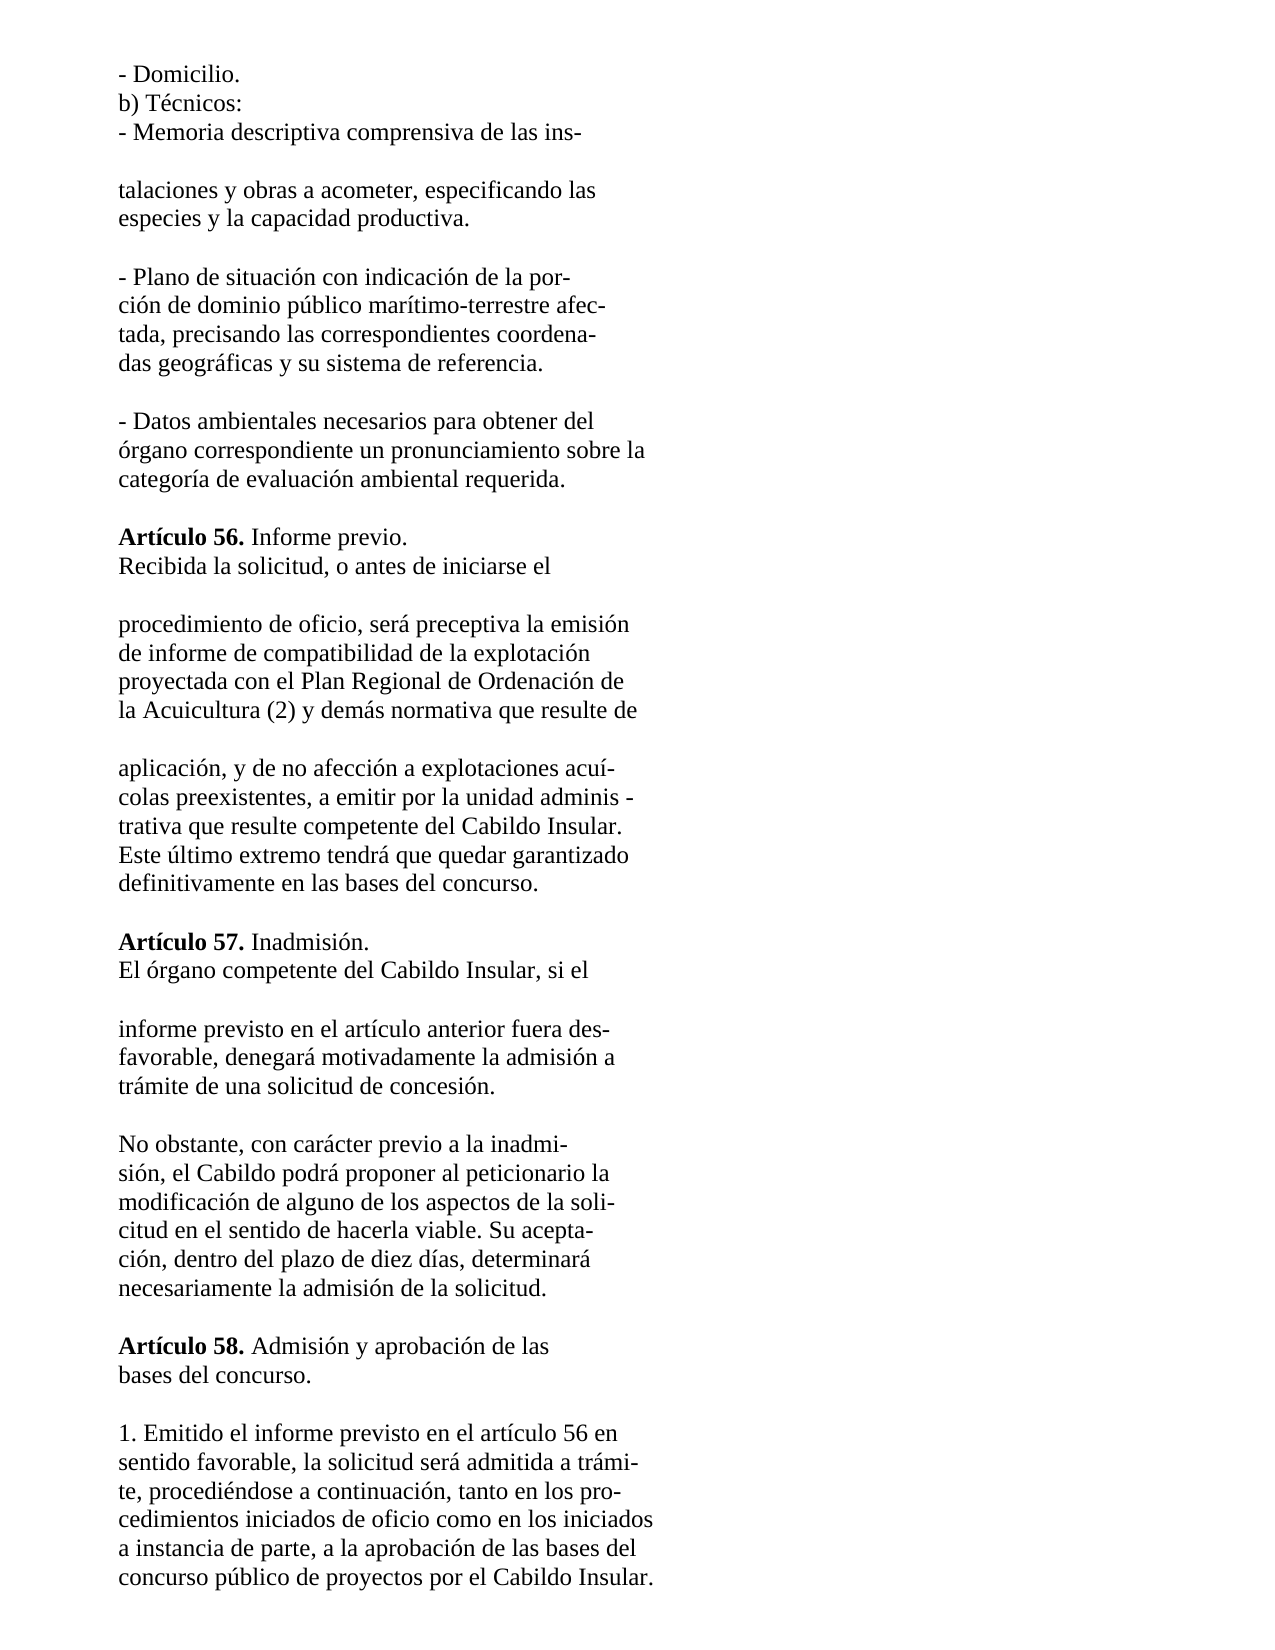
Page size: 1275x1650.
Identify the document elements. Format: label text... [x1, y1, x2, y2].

text Artículo 58. Admisión y aprobación de las bases del concurso. [118, 1331, 1216, 1389]
text No obstante, con carácter previo a la inadmi- sión, el Cabildo podrá proponer al peticionario la modificación de alguno de los aspectos de la soli- citud en el sentido de hacerla viable. Su acepta- ción, dentro del plazo de diez días, determinará necesariamente la admisión de la solicitud. [118, 1129, 1216, 1302]
text Artículo 57. Inadmisión. El órgano competente del Cabildo Insular, si el [118, 927, 1216, 984]
text - Plano de situación con indicación de la por- ción de dominio público marítimo-terrestre afec- tada, precisando las correspondientes coordena- das geográficas y su sistema de referencia. [118, 262, 1216, 377]
text - Domicilio. b) Técnicos: - Memoria descriptiva comprensiva de las ins- [118, 59, 1216, 145]
text 1. Emitido el informe previsto en el artículo 56 en sentido favorable, la solicitud será admitida a trámi- te, procediéndose a continuación, tanto en los pro- cedimientos iniciados de oficio como en los iniciados a instancia de parte, a la aprobación de las bases del concurso público de proyectos por el Cabildo Insular. [118, 1418, 1216, 1591]
text talaciones y obras a acometer, especificando las especies y la capacidad productiva. [118, 175, 1216, 232]
text informe previsto en el artículo anterior fuera des- favorable, denegará motivadamente la admisión a trámite de una solicitud de concesión. [118, 1014, 1216, 1100]
text procedimiento de oficio, será preceptiva la emisión de informe de compatibilidad de la explotación proyectada con el Plan Regional de Ordenación de la Acuicultura (2) y demás normativa que resulte de [118, 609, 1216, 724]
text aplicación, y de no afección a explotaciones acuí- colas preexistentes, a emitir por la unidad adminis - trativa que resulte competente del Cabildo Insular. Este último extremo tendrá que quedar garantizado definitivamente en las bases del concurso. [118, 753, 1216, 897]
text Artículo 56. Informe previo. Recibida la solicitud, o antes de iniciarse el [118, 522, 1216, 579]
text - Datos ambientales necesarios para obtener del órgano correspondiente un pronunciamiento sobre la categoría de evaluación ambiental requerida. [118, 406, 1216, 492]
